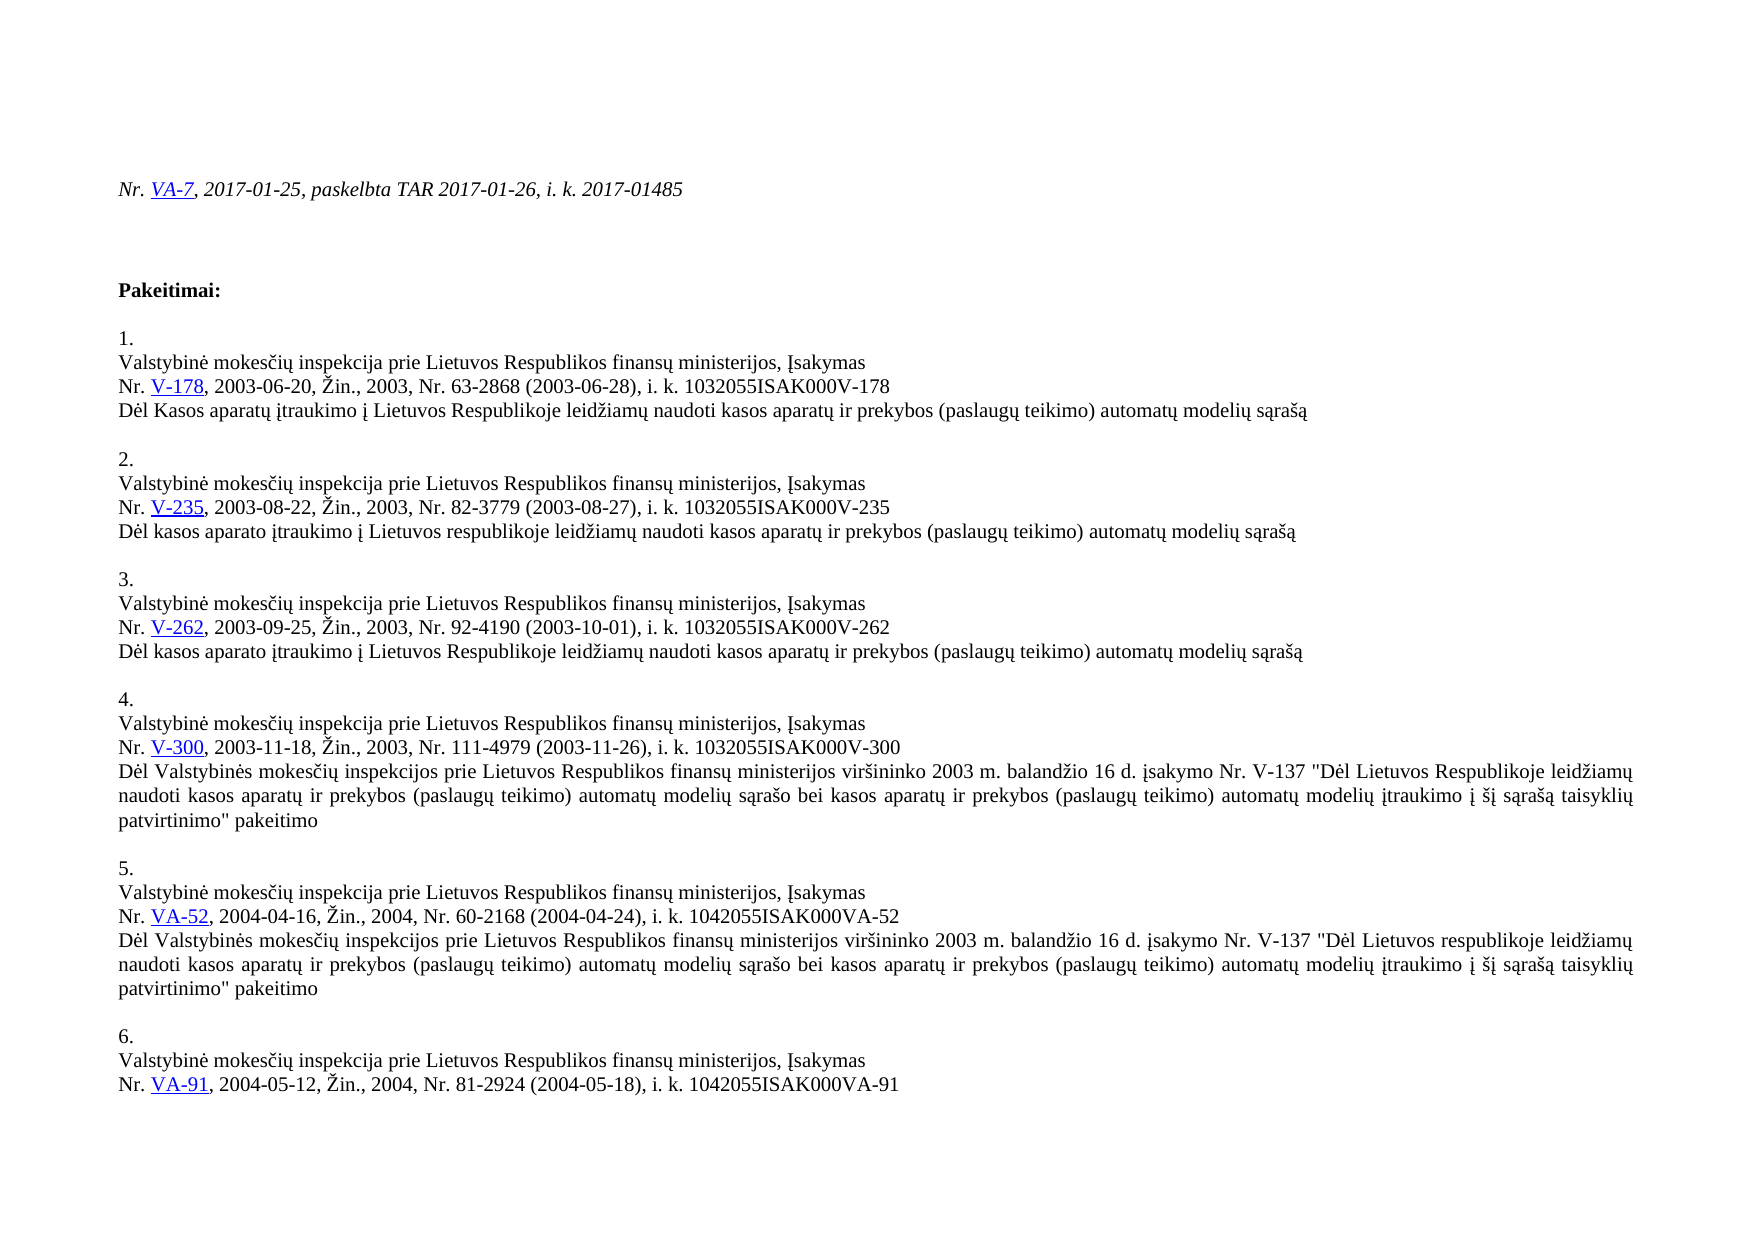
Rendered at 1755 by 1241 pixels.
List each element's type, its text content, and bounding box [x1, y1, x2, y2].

text Valstybinė mokesčių inspekcija prie Lietuvos Respublikos finansų ministerijos, Įsakymas [118, 350, 1636, 374]
text Dėl Valstybinės mokesčių inspekcijos prie Lietuvos Respublikos finansų ministerijos viršininko 2003 m. balandžio 16 d. įsakymo Nr. V-137 "Dėl Lietuvos respublikoje leidžiamų naudoti kasos aparatų ir prekybos (paslaugų teikimo) automatų modelių sąrašo bei kasos aparatų ir prekybos (paslaugų teikimo) automatų modelių įtraukimo į šį sąrašą taisyklių patvirtinimo" pakeitimo [118, 928, 1636, 1000]
text Nr. V-300, 2003-11-18, Žin., 2003, Nr. 111-4979 (2003-11-26), i. k. 1032055ISAK000V-300 [118, 735, 1636, 759]
text Valstybinė mokesčių inspekcija prie Lietuvos Respublikos finansų ministerijos, Įsakymas [118, 471, 1636, 495]
text Dėl kasos aparato įtraukimo į Lietuvos Respublikoje leidžiamų naudoti kasos aparatų ir prekybos (paslaugų teikimo) automatų modelių sąrašą [118, 639, 1636, 663]
text Dėl Kasos aparatų įtraukimo į Lietuvos Respublikoje leidžiamų naudoti kasos aparatų ir prekybos (paslaugų teikimo) automatų modelių sąrašą [118, 398, 1636, 422]
text Nr. VA-7, 2017-01-25, paskelbta TAR 2017-01-26, i. k. 2017-01485 [118, 177, 1636, 201]
text Valstybinė mokesčių inspekcija prie Lietuvos Respublikos finansų ministerijos, Įsakymas [118, 1048, 1636, 1072]
text Nr. V-178, 2003-06-20, Žin., 2003, Nr. 63-2868 (2003-06-28), i. k. 1032055ISAK000V-178 [118, 374, 1636, 398]
text Valstybinė mokesčių inspekcija prie Lietuvos Respublikos finansų ministerijos, Įsakymas [118, 880, 1636, 904]
text 5. [118, 856, 1636, 880]
text 3. [118, 567, 1636, 591]
text Valstybinė mokesčių inspekcija prie Lietuvos Respublikos finansų ministerijos, Įsakymas [118, 591, 1636, 615]
text Nr. VA-52, 2004-04-16, Žin., 2004, Nr. 60-2168 (2004-04-24), i. k. 1042055ISAK000VA-52 [118, 904, 1636, 928]
text 4. [118, 687, 1636, 711]
text 2. [118, 447, 1636, 471]
text Nr. V-262, 2003-09-25, Žin., 2003, Nr. 92-4190 (2003-10-01), i. k. 1032055ISAK000V-262 [118, 615, 1636, 639]
text Valstybinė mokesčių inspekcija prie Lietuvos Respublikos finansų ministerijos, Įsakymas [118, 711, 1636, 735]
text 1. [118, 326, 1636, 350]
text 6. [118, 1024, 1636, 1048]
text Pakeitimai: [118, 278, 1636, 302]
text Nr. VA-91, 2004-05-12, Žin., 2004, Nr. 81-2924 (2004-05-18), i. k. 1042055ISAK000VA-91 [118, 1072, 1636, 1096]
text Dėl kasos aparato įtraukimo į Lietuvos respublikoje leidžiamų naudoti kasos aparatų ir prekybos (paslaugų teikimo) automatų modelių sąrašą [118, 519, 1636, 543]
text Nr. V-235, 2003-08-22, Žin., 2003, Nr. 82-3779 (2003-08-27), i. k. 1032055ISAK000V-235 [118, 495, 1636, 519]
text Dėl Valstybinės mokesčių inspekcijos prie Lietuvos Respublikos finansų ministerijos viršininko 2003 m. balandžio 16 d. įsakymo Nr. V-137 "Dėl Lietuvos Respublikoje leidžiamų naudoti kasos aparatų ir prekybos (paslaugų teikimo) automatų modelių sąrašo bei kasos aparatų ir prekybos (paslaugų teikimo) automatų modelių įtraukimo į šį sąrašą taisyklių patvirtinimo" pakeitimo [118, 759, 1636, 832]
